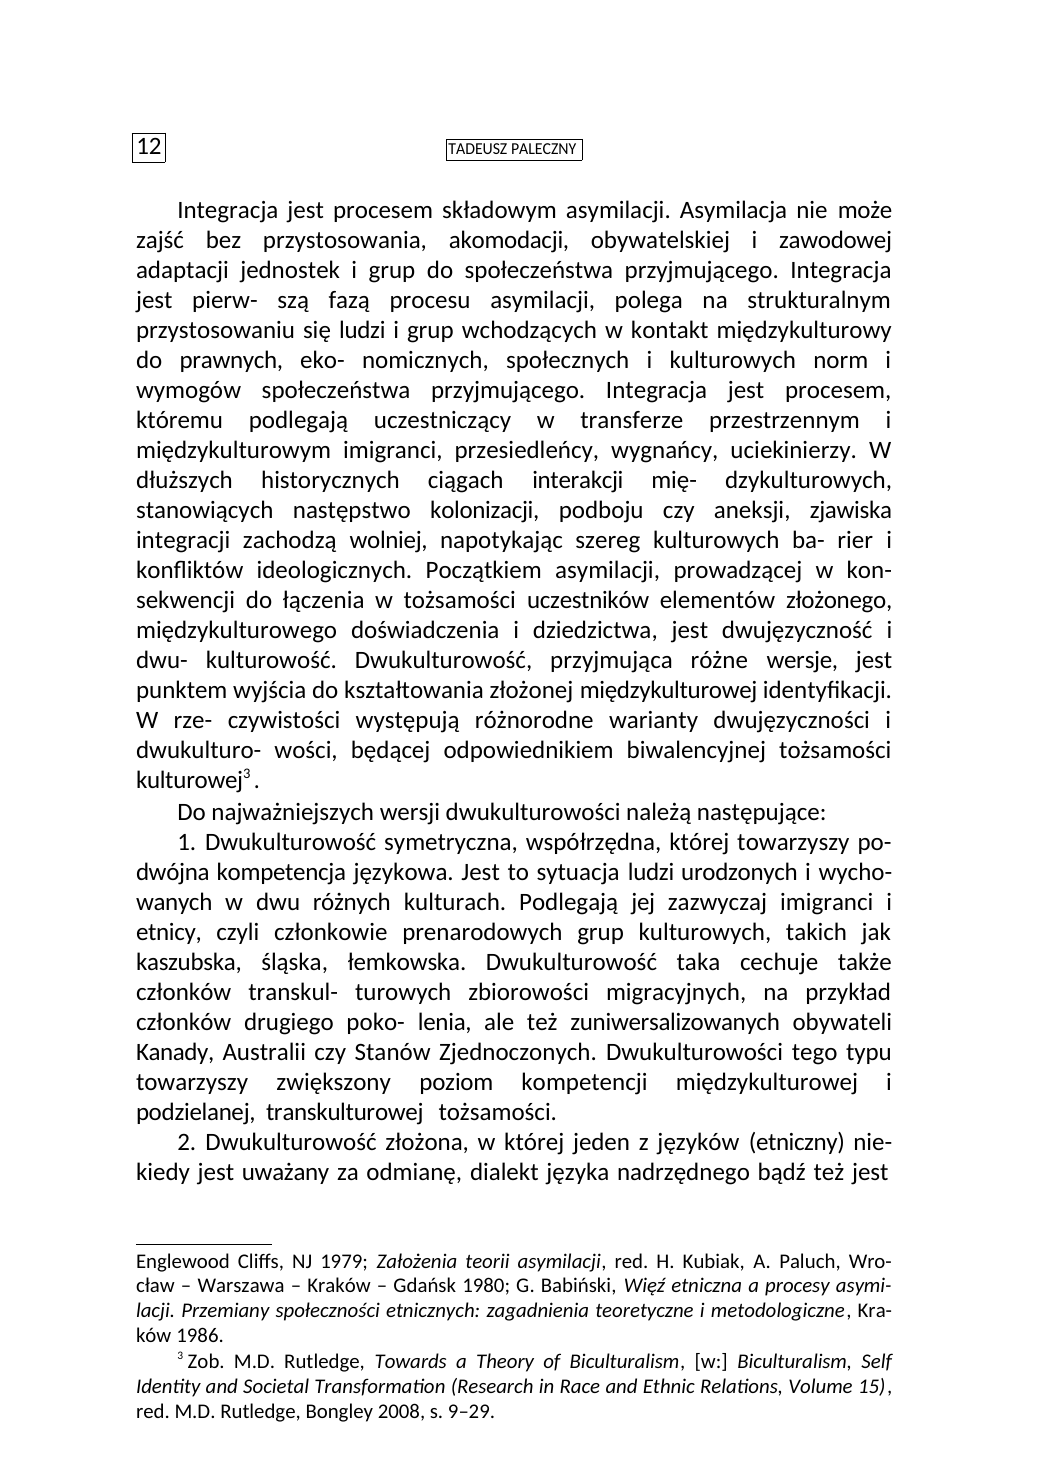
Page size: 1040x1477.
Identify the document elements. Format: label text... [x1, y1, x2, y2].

text Do najważniejszych wersji dwukulturowości należą następujące: [177, 796, 941, 826]
text Integracja jest procesem składowym asymilacji. Asymilacja nie może zajść bez przystosowania, akomodacji, obywatelskiej i zawodowej adaptacji jednostek i grup do społeczeństwa przyjmującego. Integracja jest pierw- szą fazą procesu asymilacji, polega na strukturalnym przystosowaniu się ludzi i grup wchodzących w kontakt międzykulturowy do prawnych, eko- nomicznych, społecznych i kulturowych norm i wymogów społeczeństwa przyjmującego. Integracja jest procesem, któremu podlegają uczestniczący w transferze przestrzennym i międzykulturowym imigranci, przesiedleńcy, wygnańcy, uciekinierzy. W dłuższych historycznych ciągach interakcji mię- dzykulturowych, stanowiących następstwo kolonizacji, podboju czy aneksji, zjawiska integracji zachodzą wolniej, napotykając szereg kulturowych ba- rier i konfliktów ideologicznych. Początkiem asymilacji, prowadzącej w kon- sekwencji do łączenia w tożsamości uczestników elementów złożonego, międzykulturowego doświadczenia i dziedzictwa, jest dwujęzyczność i dwu- kulturowość. Dwukulturowość, przyjmująca różne wersje, jest punktem wyjścia do kształtowania złożonej międzykulturowej identyfikacji. W rze- czywistości występują różnorodne warianty dwujęzyczności i dwukulturo- wości, będącej odpowiednikiem biwalencyjnej tożsamości kulturowej3 . [136, 195, 892, 794]
list Dwukulturowość symetryczna, współrzędna, której towarzyszy po- dwójna kompetencja językowa. Jest to sytuacja ludzi urodzonych i wycho- wanych w dwu różnych kulturach. Podlegają jej zazwyczaj imigranci i etnicy, czyli członkowie prenarodowych grup kulturowych, takich jak kaszubska, śląska, łemkowska. Dwukulturowość taka cechuje także członków transkul- turowych zbiorowości migracyjnych, na przykład członków drugiego poko- lenia, ale też zuniwersalizowanych obywateli Kanady, Australii czy Stanów Zjednoczonych. Dwukulturowości tego typu towarzyszy zwiększony poziom kompetencji międzykulturowej i podzielanej, transkulturowej tożsamości. [136, 826, 892, 1126]
text 3 Zob. M.D. Rutledge, Towards a Theory of Biculturalism, [w:] Biculturalism, Self Identity and Societal Transformation (Research in Race and Ethnic Relations, Volume 15), red. M.D. Rutledge, Bongley 2008, s. 9–29. [136, 1348, 892, 1423]
list Dwukulturowość złożona, w której jeden z języków (etniczny) nie- kiedy jest uważany za odmianę, dialekt języka nadrzędnego bądź też jest [136, 1127, 892, 1187]
text Englewood Cliffs, NJ 1979; Założenia teorii asymilacji, red. H. Kubiak, A. Paluch, Wro- cław – Warszawa – Kraków – Gdańsk 1980; G. Babiński, Więź etniczna a procesy asymi- lacji. Przemiany społeczności etnicznych: zagadnienia teoretyczne i metodologiczne, Kra- ków 1986. [136, 1248, 892, 1348]
